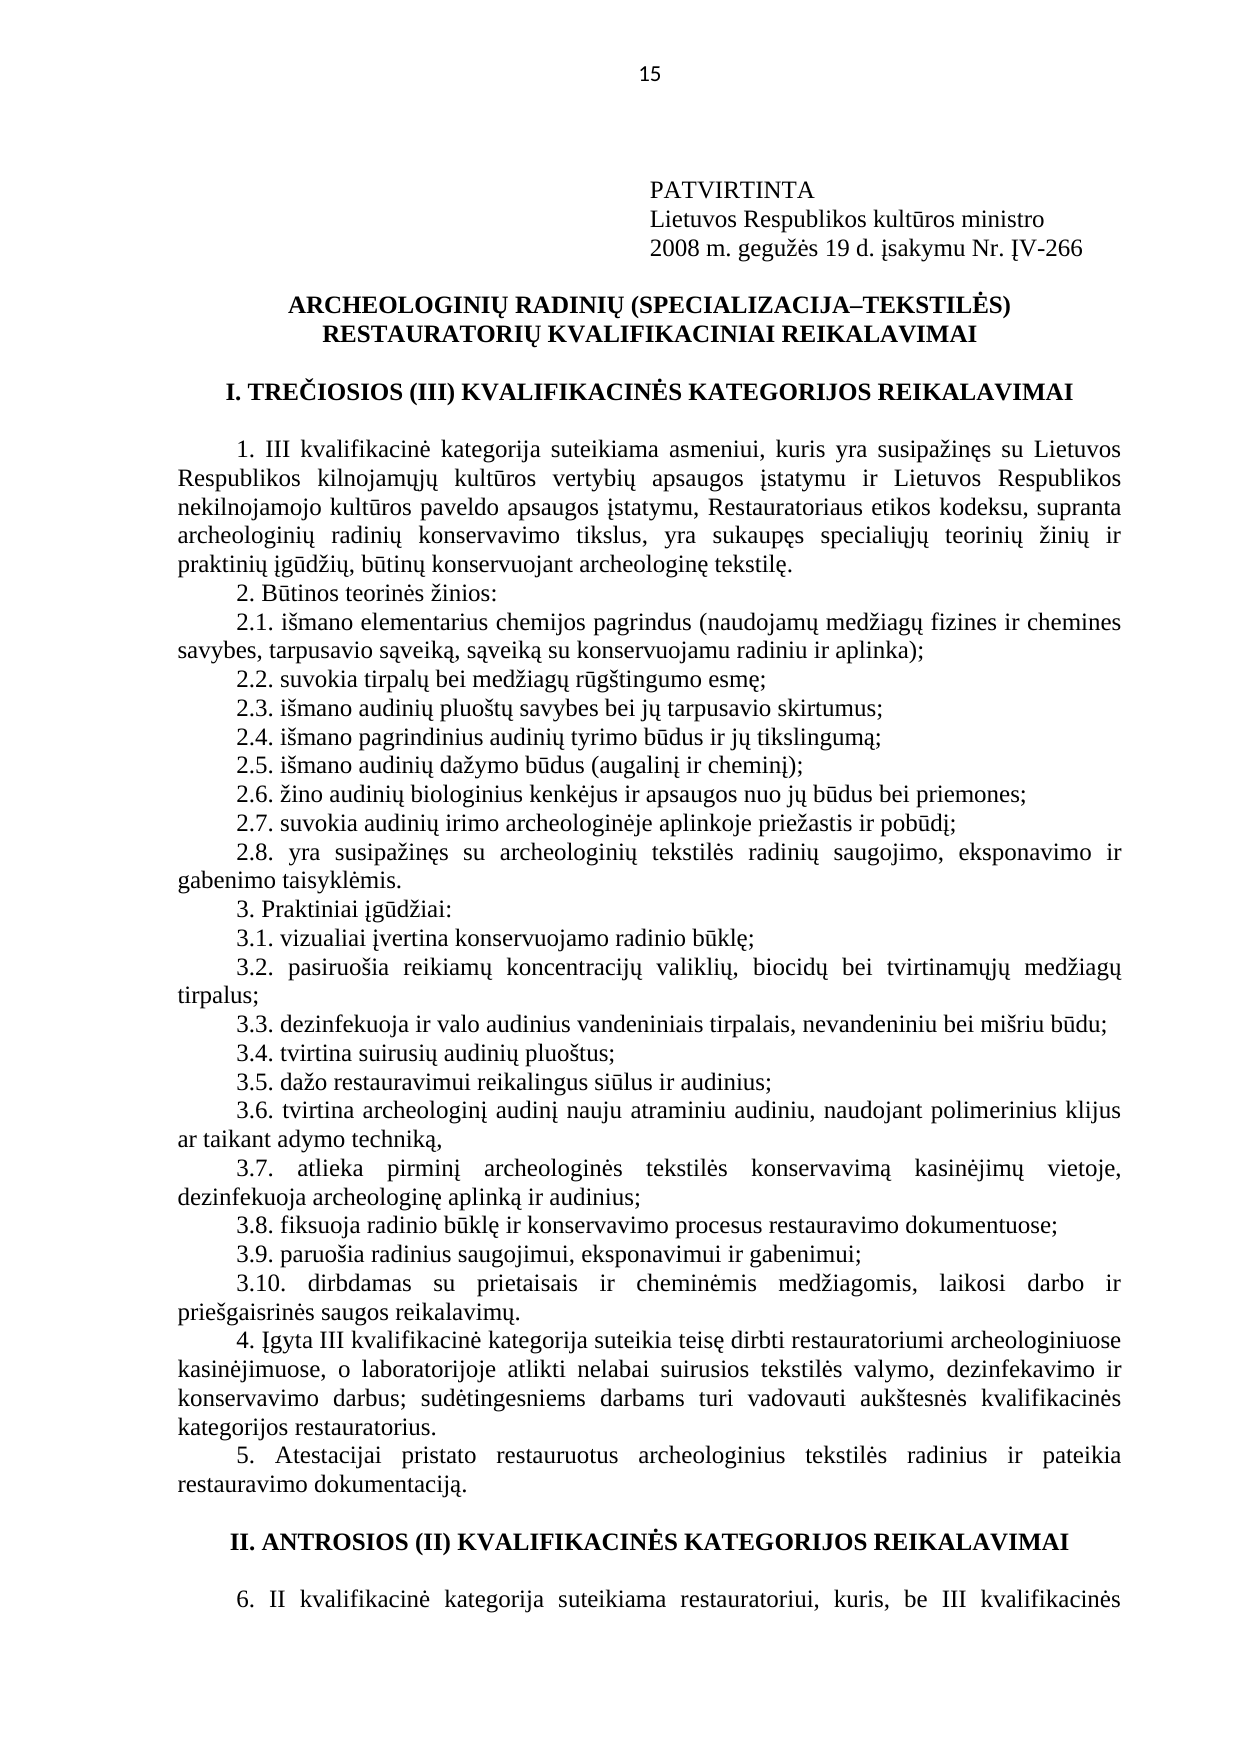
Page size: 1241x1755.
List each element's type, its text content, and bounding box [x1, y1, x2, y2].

text 2.3. išmano audinių pluoštų savybes bei jų tarpusavio skirtumus; [177, 693, 1122, 722]
text 2.4. išmano pagrindinius audinių tyrimo būdus ir jų tikslingumą; [177, 722, 1122, 751]
text 5. Atestacijai pristato restauruotus archeologinius tekstilės radinius ir pateikia restauravimo dokumentaciją. [177, 1441, 1122, 1498]
text 2. Būtinos teorinės žinios: [177, 578, 1122, 607]
text 3.8. fiksuoja radinio būklę ir konservavimo procesus restauravimo dokumentuose; [177, 1211, 1122, 1239]
text PATVIRTINTA [649, 176, 1122, 204]
text 3.6. tvirtina archeologinį audinį nauju atraminiu audiniu, naudojant polimerinius klijus ar taikant adymo techniką, [177, 1096, 1122, 1153]
text II. ANTROSIOS (II) KVALIFIKACINĖS KATEGORIJOS REIKALAVIMAI [177, 1527, 1122, 1556]
text 2.2. suvokia tirpalų bei medžiagų rūgštingumo esmę; [177, 664, 1122, 693]
text 2.5. išmano audinių dažymo būdus (augalinį ir cheminį); [177, 751, 1122, 779]
text 3.2. pasiruošia reikiamų koncentracijų valiklių, biocidų bei tvirtinamųjų medžiagų tirpalus; [177, 952, 1122, 1009]
text 3.7. atlieka pirminį archeologinės tekstilės konservavimą kasinėjimų vietoje, dezinfekuoja archeologinę aplinką ir audinius; [177, 1153, 1122, 1211]
text 4. Įgyta III kvalifikacinė kategorija suteikia teisę dirbti restauratoriumi archeologiniuose kasinėjimuose, o laboratorijoje atlikti nelabai suirusios tekstilės valymo, dezinfekavimo ir konservavimo darbus; sudėtingesniems darbams turi vadovauti aukštesnės kvalifikacinės kategorijos restauratorius. [177, 1326, 1122, 1441]
text 2.8. yra susipažinęs su archeologinių tekstilės radinių saugojimo, eksponavimo ir gabenimo taisyklėmis. [177, 837, 1122, 894]
text 3.1. vizualiai įvertina konservuojamo radinio būklę; [177, 923, 1122, 952]
text 3.9. paruošia radinius saugojimui, eksponavimui ir gabenimui; [177, 1239, 1122, 1268]
text I. TREČIOSIOS (III) KVALIFIKACINĖS KATEGORIJOS REIKALAVIMAI [177, 377, 1122, 406]
text 3. Praktiniai įgūdžiai: [177, 894, 1122, 923]
text 3.3. dezinfekuoja ir valo audinius vandeniniais tirpalais, nevandeniniu bei mišriu būdu; [177, 1009, 1122, 1038]
text Lietuvos Respublikos kultūros ministro [649, 204, 1122, 233]
text ARCHEOLOGINIŲ RADINIŲ (SPECIALIZACIJA–TEKSTILĖS) RESTAURATORIŲ KVALIFIKACINIAI REIKALAVIMAI [177, 291, 1122, 348]
text 3.5. dažo restauravimui reikalingus siūlus ir audinius; [177, 1067, 1122, 1096]
text 6. II kvalifikacinė kategorija suteikiama restauratoriui, kuris, be III kvalifikacinės [177, 1584, 1122, 1613]
text 2.6. žino audinių biologinius kenkėjus ir apsaugos nuo jų būdus bei priemones; [177, 779, 1122, 808]
text 3.10. dirbdamas su prietaisais ir cheminėmis medžiagomis, laikosi darbo ir priešgaisrinės saugos reikalavimų. [177, 1268, 1122, 1326]
text 2.1. išmano elementarius chemijos pagrindus (naudojamų medžiagų fizines ir chemines savybes, tarpusavio sąveiką, sąveiką su konservuojamu radiniu ir aplinka); [177, 607, 1122, 664]
text 2008 m. gegužės 19 d. įsakymu Nr. ĮV-266 [649, 233, 1122, 262]
text 2.7. suvokia audinių irimo archeologinėje aplinkoje priežastis ir pobūdį; [177, 808, 1122, 837]
text 3.4. tvirtina suirusių audinių pluoštus; [177, 1038, 1122, 1067]
text 1. III kvalifikacinė kategorija suteikiama asmeniui, kuris yra susipažinęs su Lietuvos Respublikos kilnojamųjų kultūros vertybių apsaugos įstatymu ir Lietuvos Respublikos nekilnojamojo kultūros paveldo apsaugos įstatymu, Restauratoriaus etikos kodeksu, supranta archeologinių radinių konservavimo tikslus, yra sukaupęs specialiųjų teorinių žinių ir praktinių įgūdžių, būtinų konservuojant archeologinę tekstilę. [177, 434, 1122, 578]
